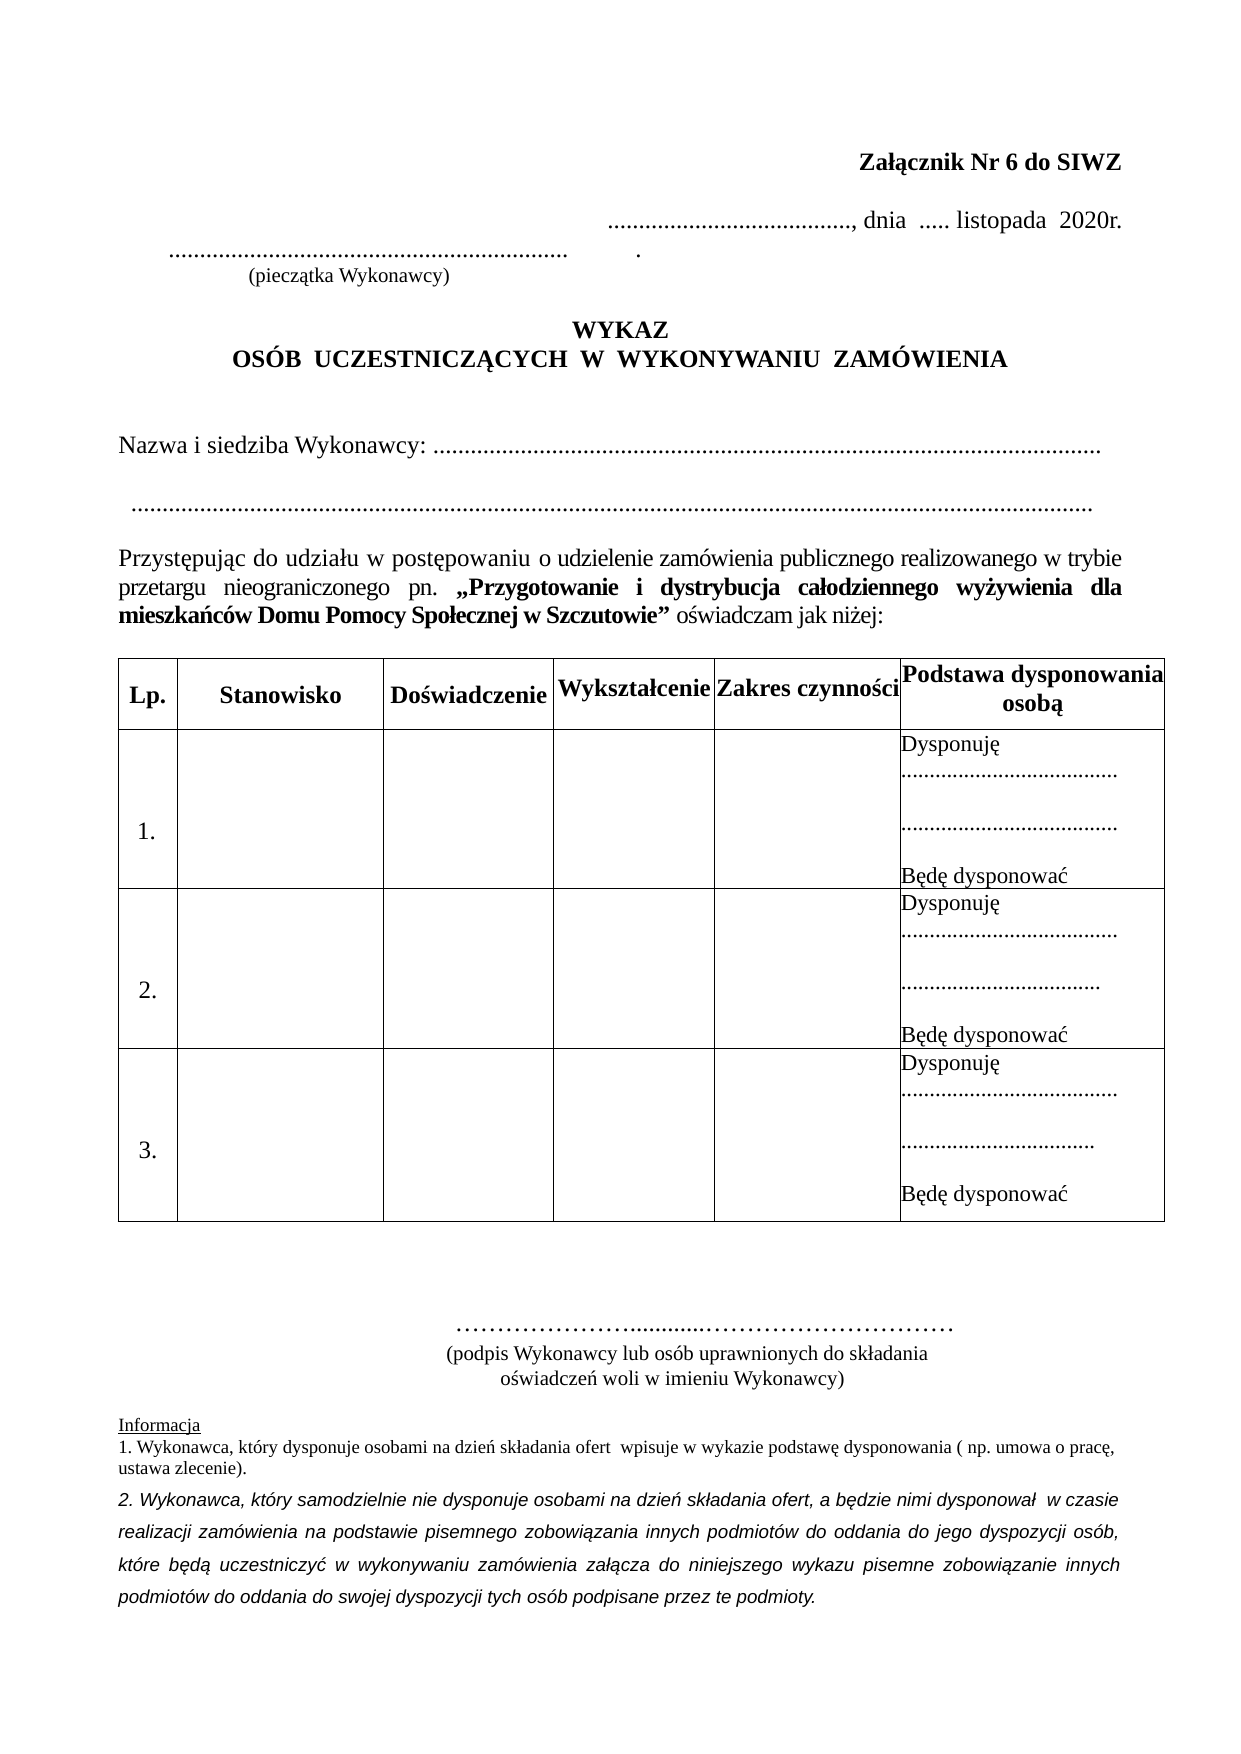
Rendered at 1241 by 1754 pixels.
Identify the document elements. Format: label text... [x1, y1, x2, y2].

table_header Lp. [119, 659, 177, 729]
text OSÓB UCZESTNICZĄCYCH W WYKONYWANIU ZAMÓWIENIA [118, 344, 1122, 373]
table_cell 1. [119, 730, 177, 888]
table_header Podstawa dysponowania osobą [901, 659, 1164, 729]
text (podpis Wykonawcy lub osób uprawnionych do składania [118, 1337, 1122, 1366]
table_cell [384, 730, 553, 888]
text Informacja [118, 1414, 1122, 1436]
text ......................................., dnia ..... listopada 2020r. [118, 205, 1122, 234]
table_cell 3. [119, 1049, 177, 1221]
text ................................................................ . [118, 234, 1122, 263]
table_cell [554, 1049, 714, 1221]
table_cell 2. [119, 889, 177, 1047]
text …………………............………………………… [118, 1308, 1122, 1337]
table_header Wykształcenie [554, 659, 714, 729]
table_header Doświadczenie [384, 659, 553, 729]
text 1. Wykonawca, który dysponuje osobami na dzień składania ofert wpisuje w wykazie podstawę dysponowania ( np. umowa o pracę, ustawa zlecenie). [118, 1436, 1122, 1479]
table_cell Dysponuję ...................................... ................................... Będę dysponować [901, 889, 1164, 1047]
text Przystępując do udziału w postępowaniu o udzielenie zamówienia publicznego realizowanego w trybie przetargu nieograniczonego pn. „Przygotowanie i dystrybucja całodziennego wyżywienia dla mieszkańców Domu Pomocy Społecznej w Szczutowie” oświadczam jak niżej: [118, 543, 1122, 629]
table_cell [554, 730, 714, 888]
text oświadczeń woli w imieniu Wykonawcy) [118, 1366, 1122, 1390]
table_header Stanowisko [178, 659, 383, 729]
text (pieczątka Wykonawcy) [118, 263, 1122, 287]
table_cell [715, 889, 900, 1047]
table_cell [178, 889, 383, 1047]
table_cell [384, 1049, 553, 1221]
table_cell [384, 889, 553, 1047]
text WYKAZ [118, 316, 1122, 344]
table_header Zakres czynności [715, 659, 900, 729]
table_cell [715, 730, 900, 888]
table_cell Dysponuję ...................................... .................................. Będę dysponować [901, 1049, 1164, 1221]
text .......................................................................................................................................................... [118, 488, 1122, 517]
text Nazwa i siedziba Wykonawcy: ........................................................................................................... [118, 431, 1122, 459]
table_cell Dysponuję ...................................... ...................................... Będę dysponować [901, 730, 1164, 888]
text Załącznik Nr 6 do SIWZ [118, 147, 1122, 176]
text 2. Wykonawca, który samodzielnie nie dysponuje osobami na dzień składania ofert, a będzie nimi dysponował w czasie realizacji zamówienia na podstawie pisemnego zobowiązania innych podmiotów do oddania do jego dyspozycji osób, które będą uczestniczyć w wykonywaniu zamówienia załącza do niniejszego wykazu pisemne zobowiązanie innych podmiotów do oddania do swojej dyspozycji tych osób podpisane przez te podmioty. [118, 1489, 1122, 1607]
table_cell [178, 1049, 383, 1221]
table_cell [554, 889, 714, 1047]
table_cell [715, 1049, 900, 1221]
table_cell [178, 730, 383, 888]
